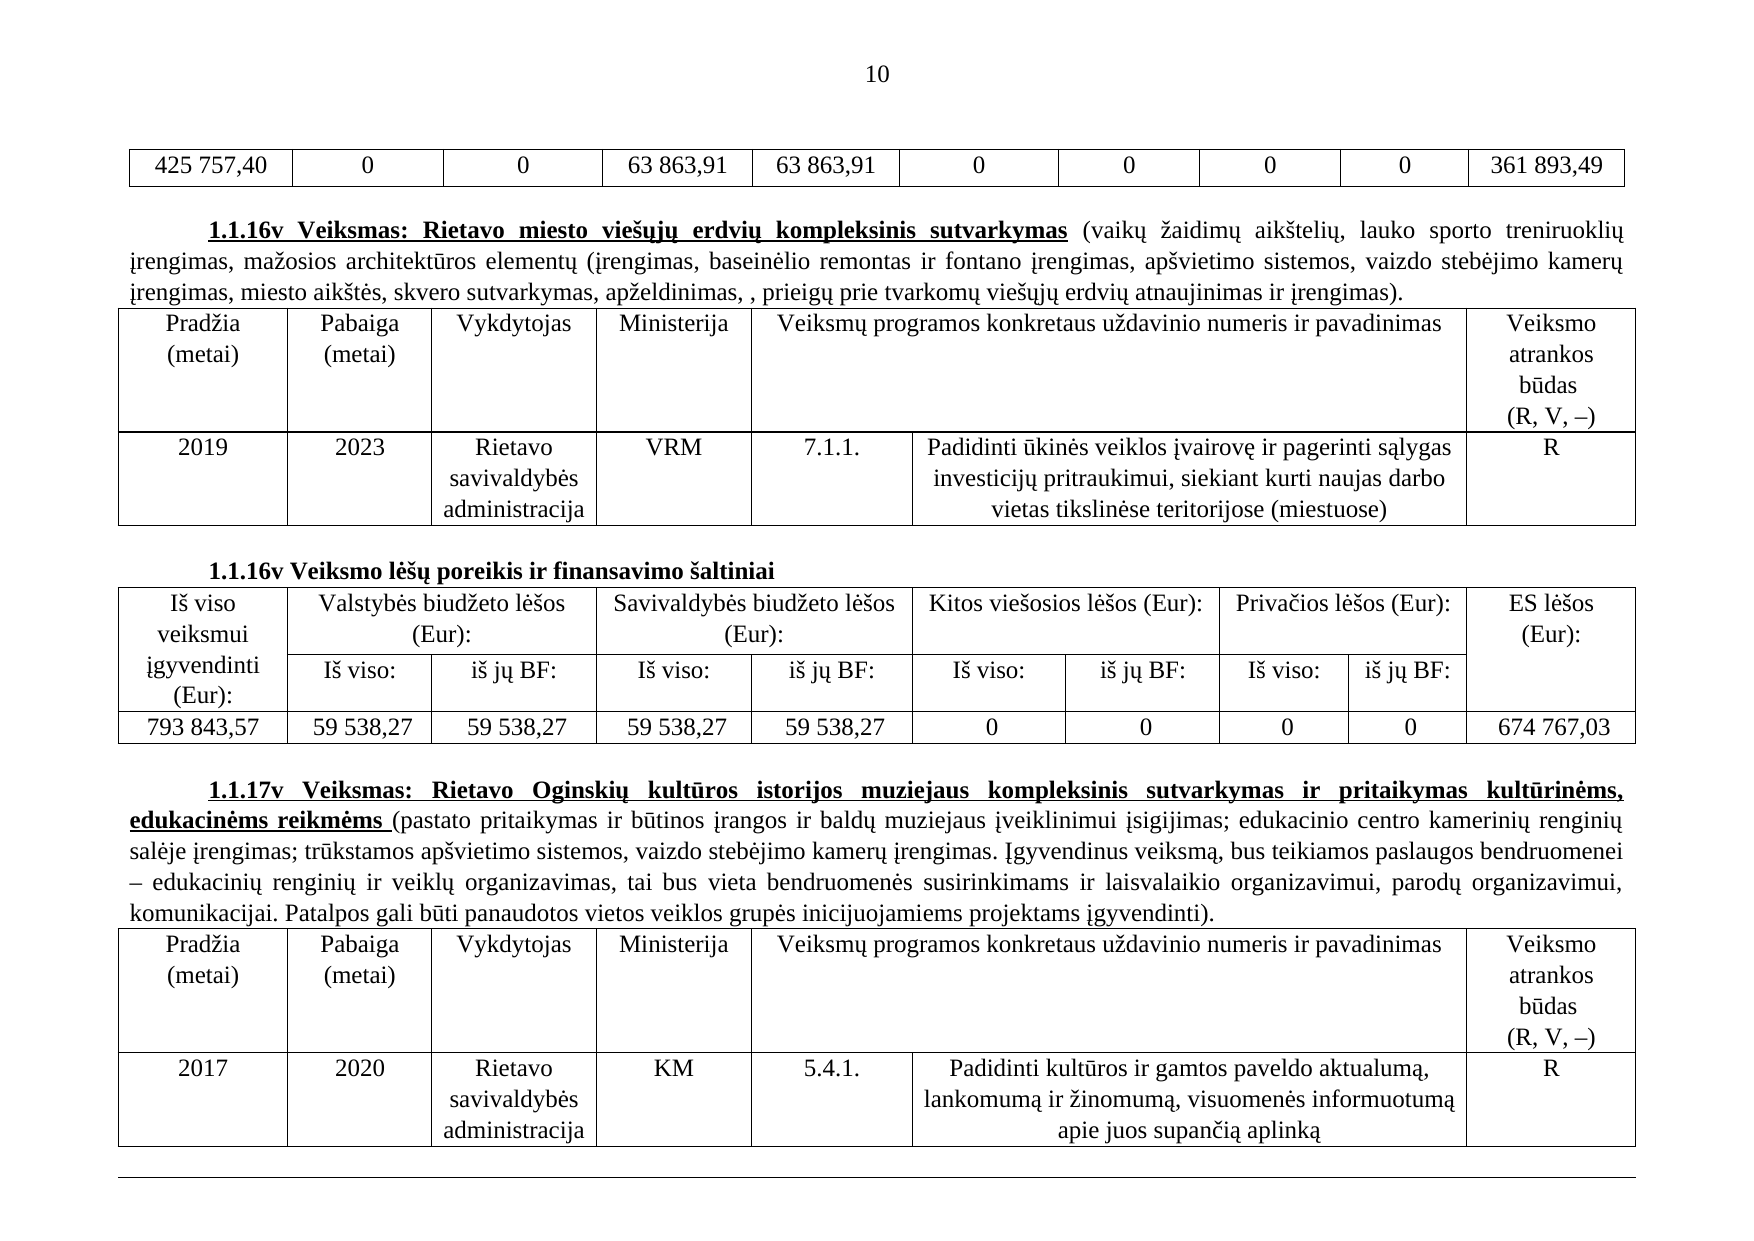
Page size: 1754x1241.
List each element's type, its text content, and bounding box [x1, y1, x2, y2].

table_cell R [1467, 433, 1635, 525]
table_cell 0 [1341, 150, 1468, 186]
table_cell R [1467, 1053, 1635, 1146]
table_cell 0 [444, 150, 602, 186]
table_cell 361 893,49 [1469, 150, 1624, 186]
table_cell 793 843,57 [119, 712, 287, 743]
table_cell Pabaiga (metai) [288, 309, 431, 431]
table_cell iš jų BF: [1349, 655, 1466, 711]
table_cell iš jų BF: [752, 655, 912, 711]
table_cell Veiksmų programos konkretaus uždavinio numeris ir pavadinimas [752, 929, 1466, 1052]
table_cell 0 [1066, 712, 1219, 743]
table_cell 0 [913, 712, 1065, 743]
table_cell 59 538,27 [597, 712, 751, 743]
table_cell Vykdytojas [432, 309, 596, 431]
table_cell 2017 [119, 1053, 287, 1146]
table_cell iš jų BF: [1066, 655, 1219, 711]
table_cell Iš viso: [1220, 655, 1348, 711]
table_cell Ministerija [597, 309, 751, 431]
table_cell 7.1.1. [752, 433, 912, 525]
table_cell Valstybės biudžeto lėšos (Eur): [288, 588, 596, 654]
table_cell Rietavo savivaldybės administracija [432, 1053, 596, 1146]
table_cell Veiksmo atrankos būdas (R, V, –) [1467, 309, 1635, 431]
table_cell 0 [1200, 150, 1340, 186]
table_cell Padidinti kultūros ir gamtos paveldo aktualumą, lankomumą ir žinomumą, visuomenės informuotumą apie juos supančią aplinką [913, 1053, 1466, 1146]
table_cell Padidinti ūkinės veiklos įvairovę ir pagerinti sąlygas investicijų pritraukimui, siekiant kurti naujas darbo vietas tikslinėse teritorijose (miestuose) [913, 433, 1466, 525]
table_cell iš jų BF: [432, 655, 596, 711]
table_cell 0 [1349, 712, 1466, 743]
table_cell 2019 [119, 433, 287, 525]
table_cell 0 [1220, 712, 1348, 743]
table_cell 59 538,27 [432, 712, 596, 743]
table_cell 59 538,27 [752, 712, 912, 743]
table_cell Veiksmų programos konkretaus uždavinio numeris ir pavadinimas [752, 309, 1466, 431]
table_cell 0 [1059, 150, 1199, 186]
table_cell Iš viso: [288, 655, 431, 711]
table_cell 1.1.17v Veiksmas: Rietavo Oginskių kultūros istorijos muziejaus kompleksinis sutvarkymas ir pritaikymas kultūrinėms, edukacinėms reikmėms (pastato pritaikymas ir būtinos įrangos ir baldų muziejaus įveiklinimui įsigijimas; edukacinio centro kamerinių renginių salėje įrengimas; trūkstamos apšvietimo sistemos, vaizdo stebėjimo kamerų įrengimas. Įgyvendinus veiksmą, bus teikiamos paslaugos bendruomenei – edukacinių renginių ir veiklų organizavimas, tai bus vieta bendruomenės susirinkimams ir laisvalaikio organizavimui, parodų organizavimui, komunikacijai. Patalpos gali būti panaudotos vietos veiklos grupės inicijuojamiems projektams įgyvendinti). [118, 744, 1636, 928]
table_cell Pradžia (metai) [119, 929, 287, 1052]
table_cell Rietavo savivaldybės administracija [432, 433, 596, 525]
table_cell 1.1.16v Veiksmo lėšų poreikis ir finansavimo šaltiniai [118, 526, 1636, 587]
table_cell [118, 1147, 1636, 1177]
table_cell KM [597, 1053, 751, 1146]
table_cell 59 538,27 [288, 712, 431, 743]
table_cell 0 [293, 150, 443, 186]
table_cell 63 863,91 [753, 150, 899, 186]
table_cell Veiksmo atrankos būdas (R, V, –) [1467, 929, 1635, 1052]
table_cell Ministerija [597, 929, 751, 1052]
table_cell 1.1.16v Veiksmas: Rietavo miesto viešųjų erdvių kompleksinis sutvarkymas (vaikų žaidimų aikštelių, lauko sporto treniruoklių įrengimas, mažosios architektūros elementų (įrengimas, baseinėlio remontas ir fontano įrengimas, apšvietimo sistemos, vaizdo stebėjimo kamerų įrengimas, miesto aikštės, skvero sutvarkymas, apželdinimas, , prieigų prie tvarkomų viešųjų erdvių atnaujinimas ir įrengimas). [118, 148, 1636, 307]
table_cell Iš viso: [913, 655, 1065, 711]
table_cell 2020 [288, 1053, 431, 1146]
table_cell Iš viso veiksmui įgyvendinti (Eur): [119, 588, 287, 711]
table_cell 425 757,40 [130, 150, 292, 186]
table_cell Kitos viešosios lėšos (Eur): [913, 588, 1219, 654]
table_cell 5.4.1. [752, 1053, 912, 1146]
table_cell 2023 [288, 433, 431, 525]
table_cell Iš viso: [597, 655, 751, 711]
table_cell ES lėšos (Eur): [1467, 588, 1635, 711]
table_cell Pabaiga (metai) [288, 929, 431, 1052]
table_cell Pradžia (metai) [119, 309, 287, 431]
table_cell Privačios lėšos (Eur): [1220, 588, 1466, 654]
table_cell 674 767,03 [1467, 712, 1635, 743]
table_cell Vykdytojas [432, 929, 596, 1052]
table_cell VRM [597, 433, 751, 525]
table_cell Savivaldybės biudžeto lėšos (Eur): [597, 588, 912, 654]
table_cell 63 863,91 [603, 150, 752, 186]
table_cell 0 [900, 150, 1058, 186]
